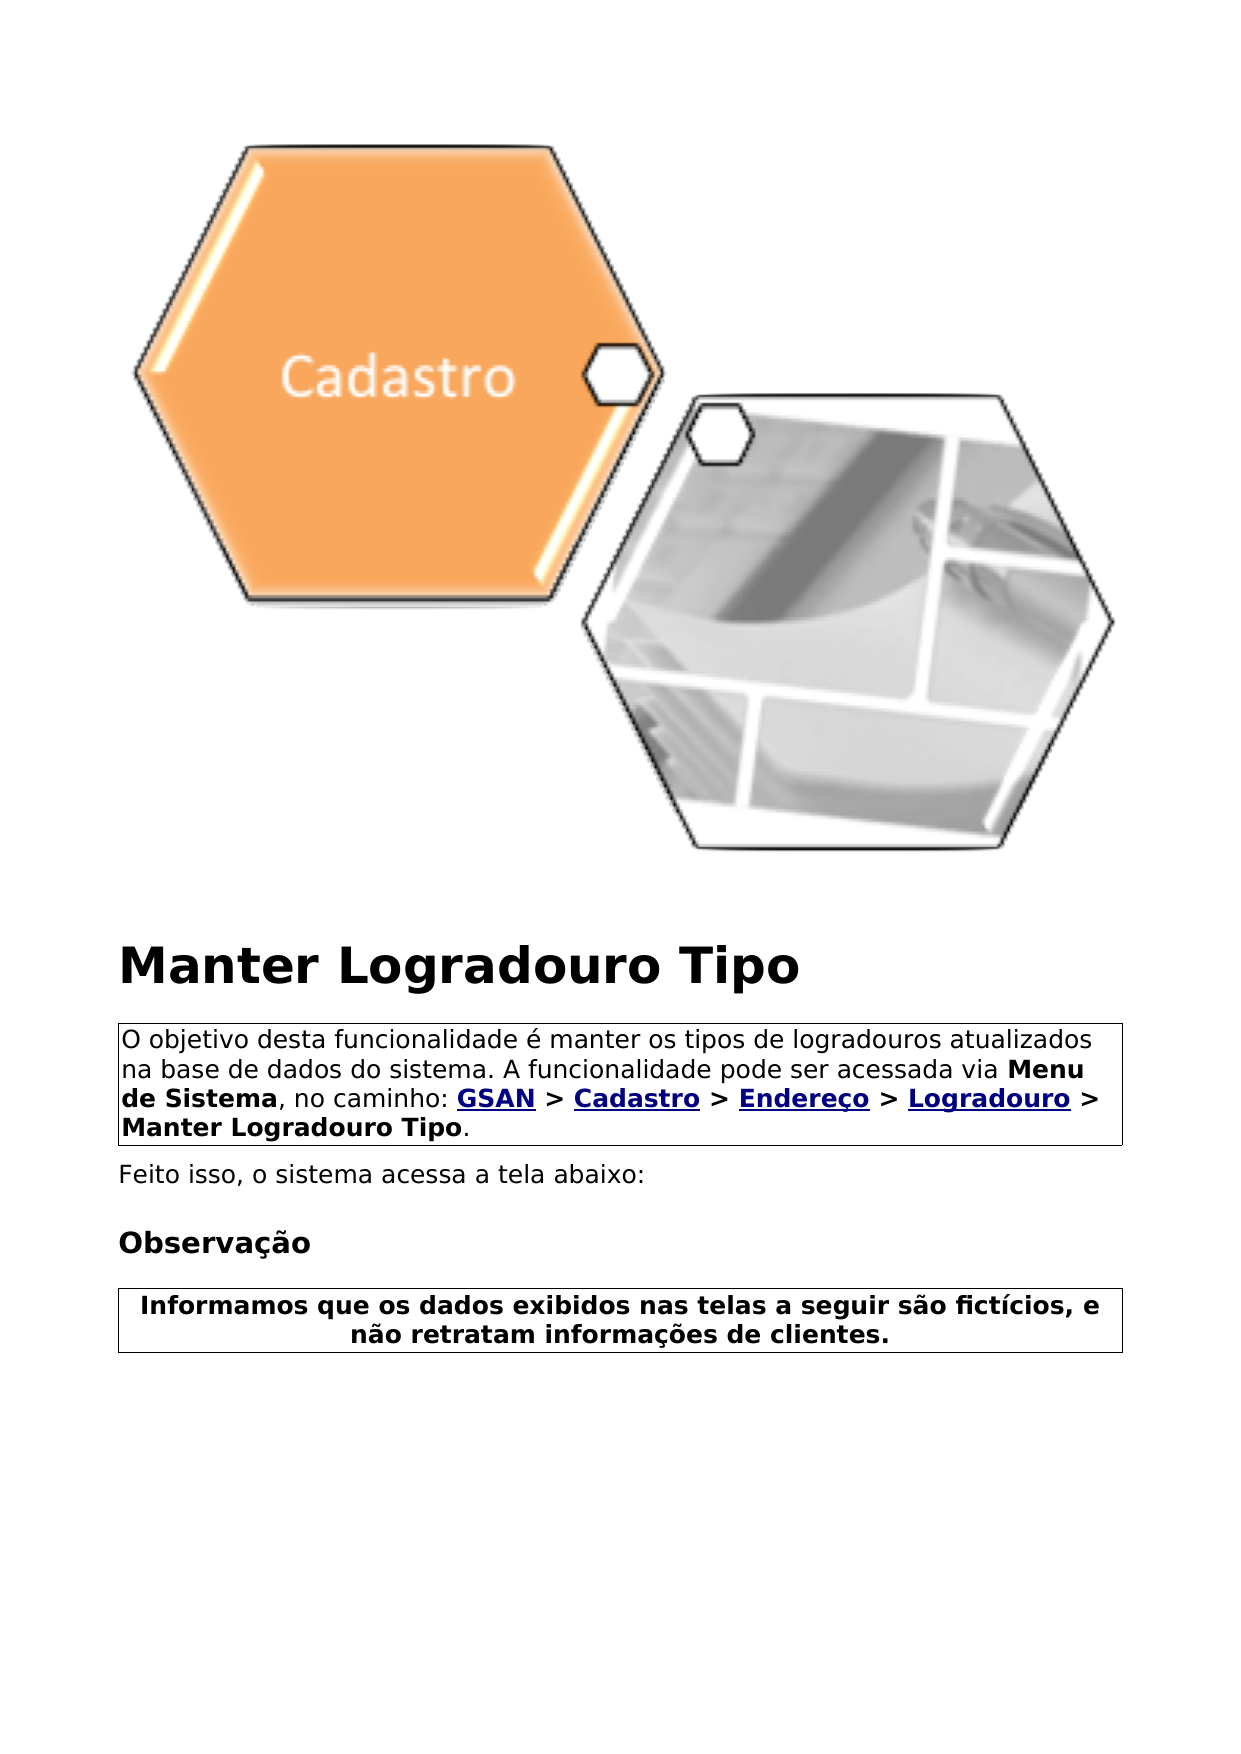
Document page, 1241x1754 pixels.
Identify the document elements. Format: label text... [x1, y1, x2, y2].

picture [118, 118, 1123, 871]
table_header O objetivo desta funcionalidade é manter os tipos de logradouros atualizados na base de dados do sistema. A funcionalidade pode ser acessada via Menu de Sistema, no caminho: GSAN > Cadastro > Endereço > Logradouro > Manter Logradouro Tipo. [119, 1024, 1122, 1145]
text Feito isso, o sistema acessa a tela abaixo: [118, 1160, 1122, 1189]
subtitle Manter Logradouro Tipo [118, 937, 1122, 995]
subtitle Observação [118, 1227, 1122, 1261]
table_header Informamos que os dados exibidos nas telas a seguir são fictícios, e não retratam informações de clientes. [119, 1289, 1122, 1352]
